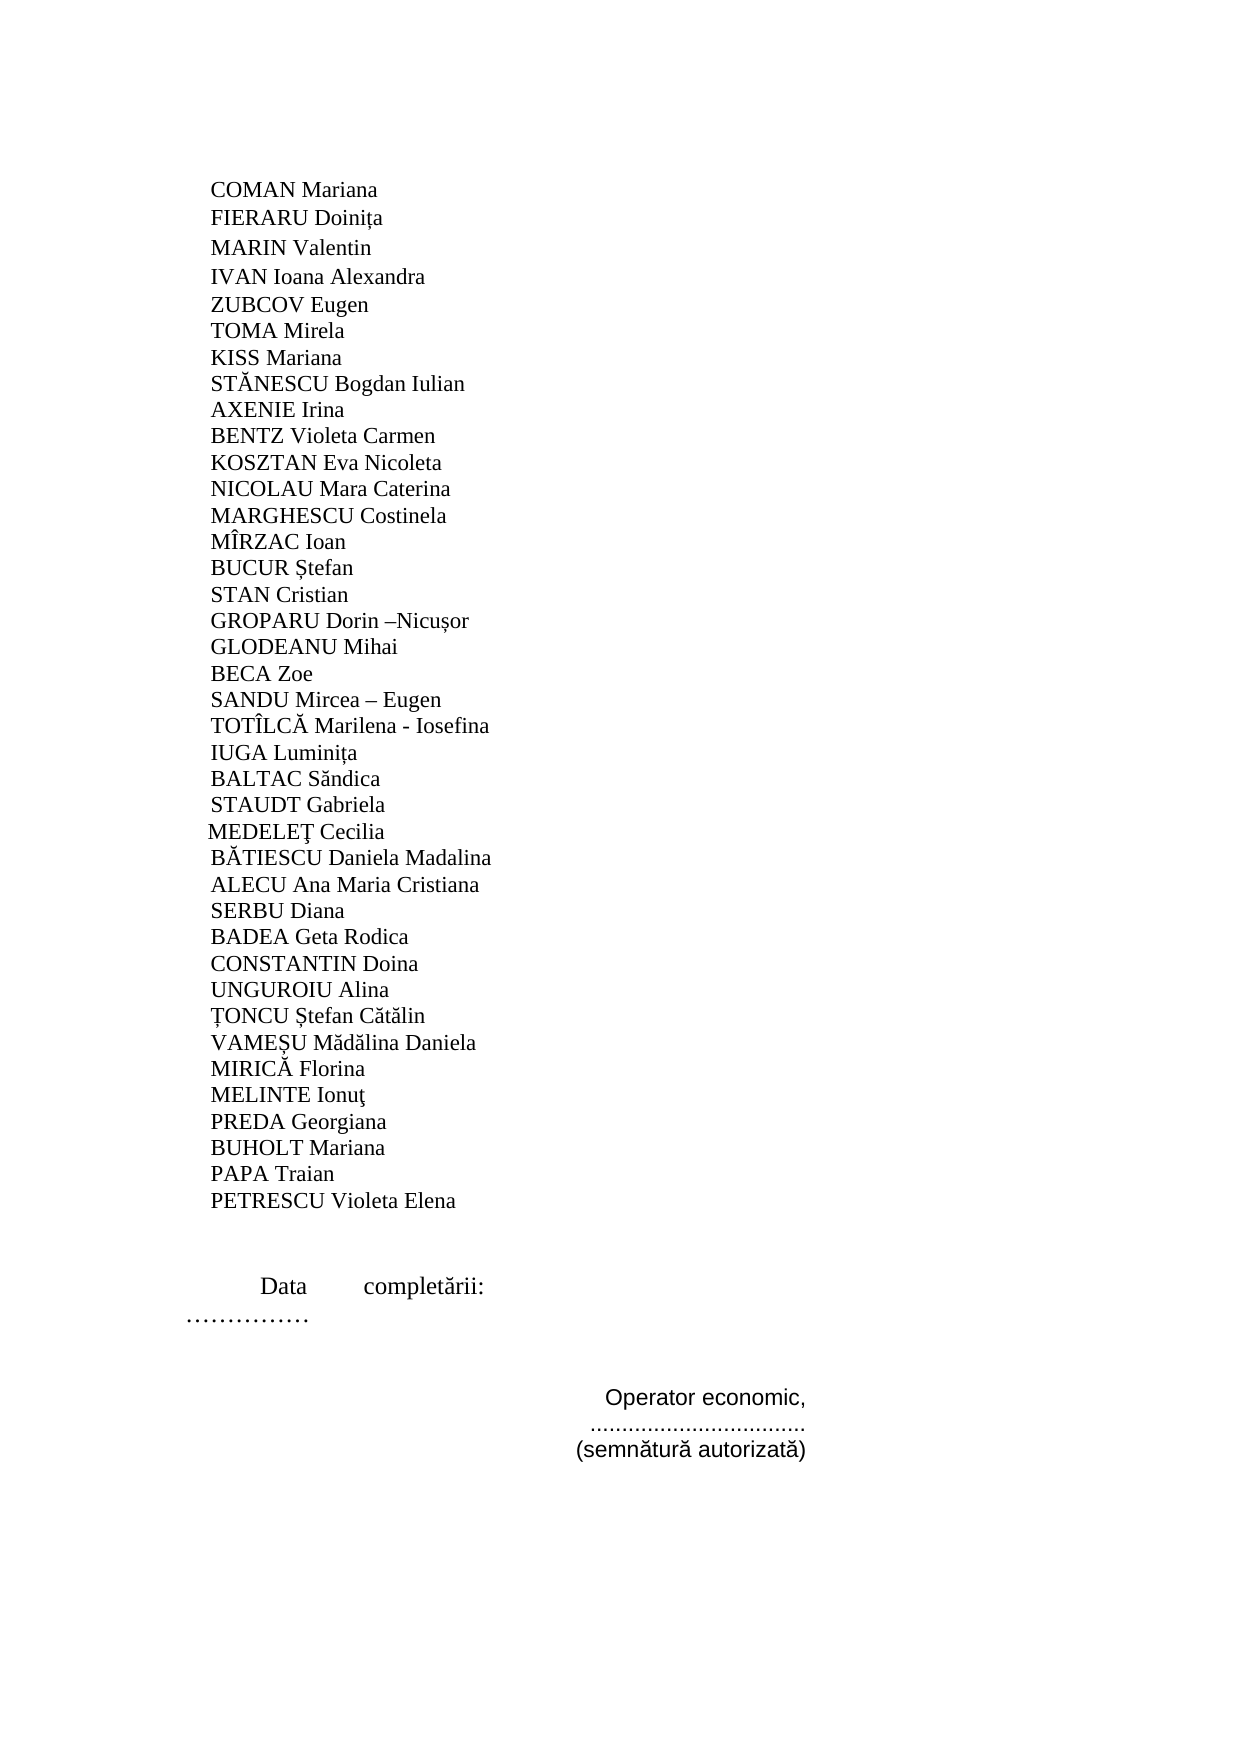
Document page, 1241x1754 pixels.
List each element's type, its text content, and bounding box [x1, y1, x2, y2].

table_cell BUCUR Ștefan [199, 554, 496, 581]
table_cell MELINTE Ionuţ [199, 1081, 496, 1108]
table_header [818, 148, 1139, 1242]
table_cell [818, 1520, 1139, 1549]
table_cell Data completării: …………… [174, 1271, 496, 1355]
table_cell [818, 1355, 1139, 1383]
table_cell PETRESCU Violeta Elena [199, 1187, 496, 1213]
table_cell [199, 1213, 496, 1242]
table_cell [174, 1463, 496, 1491]
table_cell MARGHESCU Costinela [199, 502, 496, 528]
table_cell [174, 1520, 496, 1549]
table_cell BENTZ Violeta Carmen [199, 423, 496, 449]
table_cell STĂNESCU Bogdan Iulian [199, 370, 496, 396]
table_cell [496, 1242, 817, 1271]
table_cell NICOLAU Mara Caterina [199, 475, 496, 502]
table_cell BALTAC Săndica [199, 765, 496, 792]
table_cell MEDELEŢ Cecilia [199, 818, 496, 844]
table_cell MARIN Valentin [199, 232, 496, 261]
table_cell [174, 1491, 496, 1520]
table_cell MIRICĂ Florina [199, 1055, 496, 1081]
table_cell GROPARU Dorin –Nicușor [199, 607, 496, 633]
table_cell [174, 1549, 496, 1577]
table_cell TOMA Mirela [199, 317, 496, 343]
table_cell BUHOLT Mariana [199, 1134, 496, 1161]
table_cell [818, 1384, 1139, 1462]
table_cell BECA Zoe [199, 660, 496, 686]
table_cell [174, 1355, 496, 1383]
table_cell [818, 1271, 1139, 1355]
table_cell AXENIE Irina [199, 396, 496, 423]
table_cell IVAN Ioana Alexandra [199, 261, 496, 291]
table_cell ȚONCU Ștefan Cătălin [199, 1003, 496, 1029]
table_cell IUGA Luminița [199, 739, 496, 765]
table_cell STAUDT Gabriela [199, 792, 496, 818]
table_cell SERBU Diana BADEA Geta Rodica [199, 897, 496, 950]
table_cell [818, 1463, 1139, 1491]
table_cell [496, 1355, 817, 1383]
table_cell KOSZTAN Eva Nicoleta [199, 449, 496, 475]
table_cell SANDU Mircea – Eugen [199, 686, 496, 712]
table_cell TOTÎLCĂ Marilena - Iosefina [199, 713, 496, 739]
table_header [496, 148, 817, 1242]
table_cell STAN Cristian [199, 581, 496, 607]
table_cell KISS Mariana [199, 344, 496, 370]
table_cell ALECU Ana Maria Cristiana [199, 871, 496, 897]
table_cell UNGUROIU Alina [199, 976, 496, 1002]
table_cell [818, 1549, 1139, 1577]
table_cell VAMEȘU Mădălina Daniela [199, 1029, 496, 1055]
table_cell [496, 1520, 817, 1549]
table_cell [496, 1549, 817, 1577]
table_cell Operator economic, .................................. (semnătură autorizată) [496, 1384, 817, 1462]
table_cell ZUBCOV Eugen [199, 291, 496, 317]
table_cell [174, 1384, 496, 1462]
table_cell COMAN Mariana [199, 148, 496, 203]
table_cell GLODEANU Mihai [199, 634, 496, 660]
table_cell MÎRZAC Ioan [199, 528, 496, 554]
table_cell PREDA Georgiana [199, 1108, 496, 1134]
table_cell CONSTANTIN Doina [199, 950, 496, 976]
table_cell [496, 1271, 817, 1355]
table_cell [818, 1491, 1139, 1520]
table_header [174, 148, 496, 1242]
table_cell PAPA Traian [199, 1161, 496, 1187]
table_cell [174, 1242, 496, 1271]
table_cell BĂTIESCU Daniela Madalina [199, 844, 496, 871]
table_cell [818, 1242, 1139, 1271]
table_cell FIERARU Doinița [199, 203, 496, 232]
table_cell [496, 1463, 817, 1491]
table_cell [496, 1491, 817, 1520]
